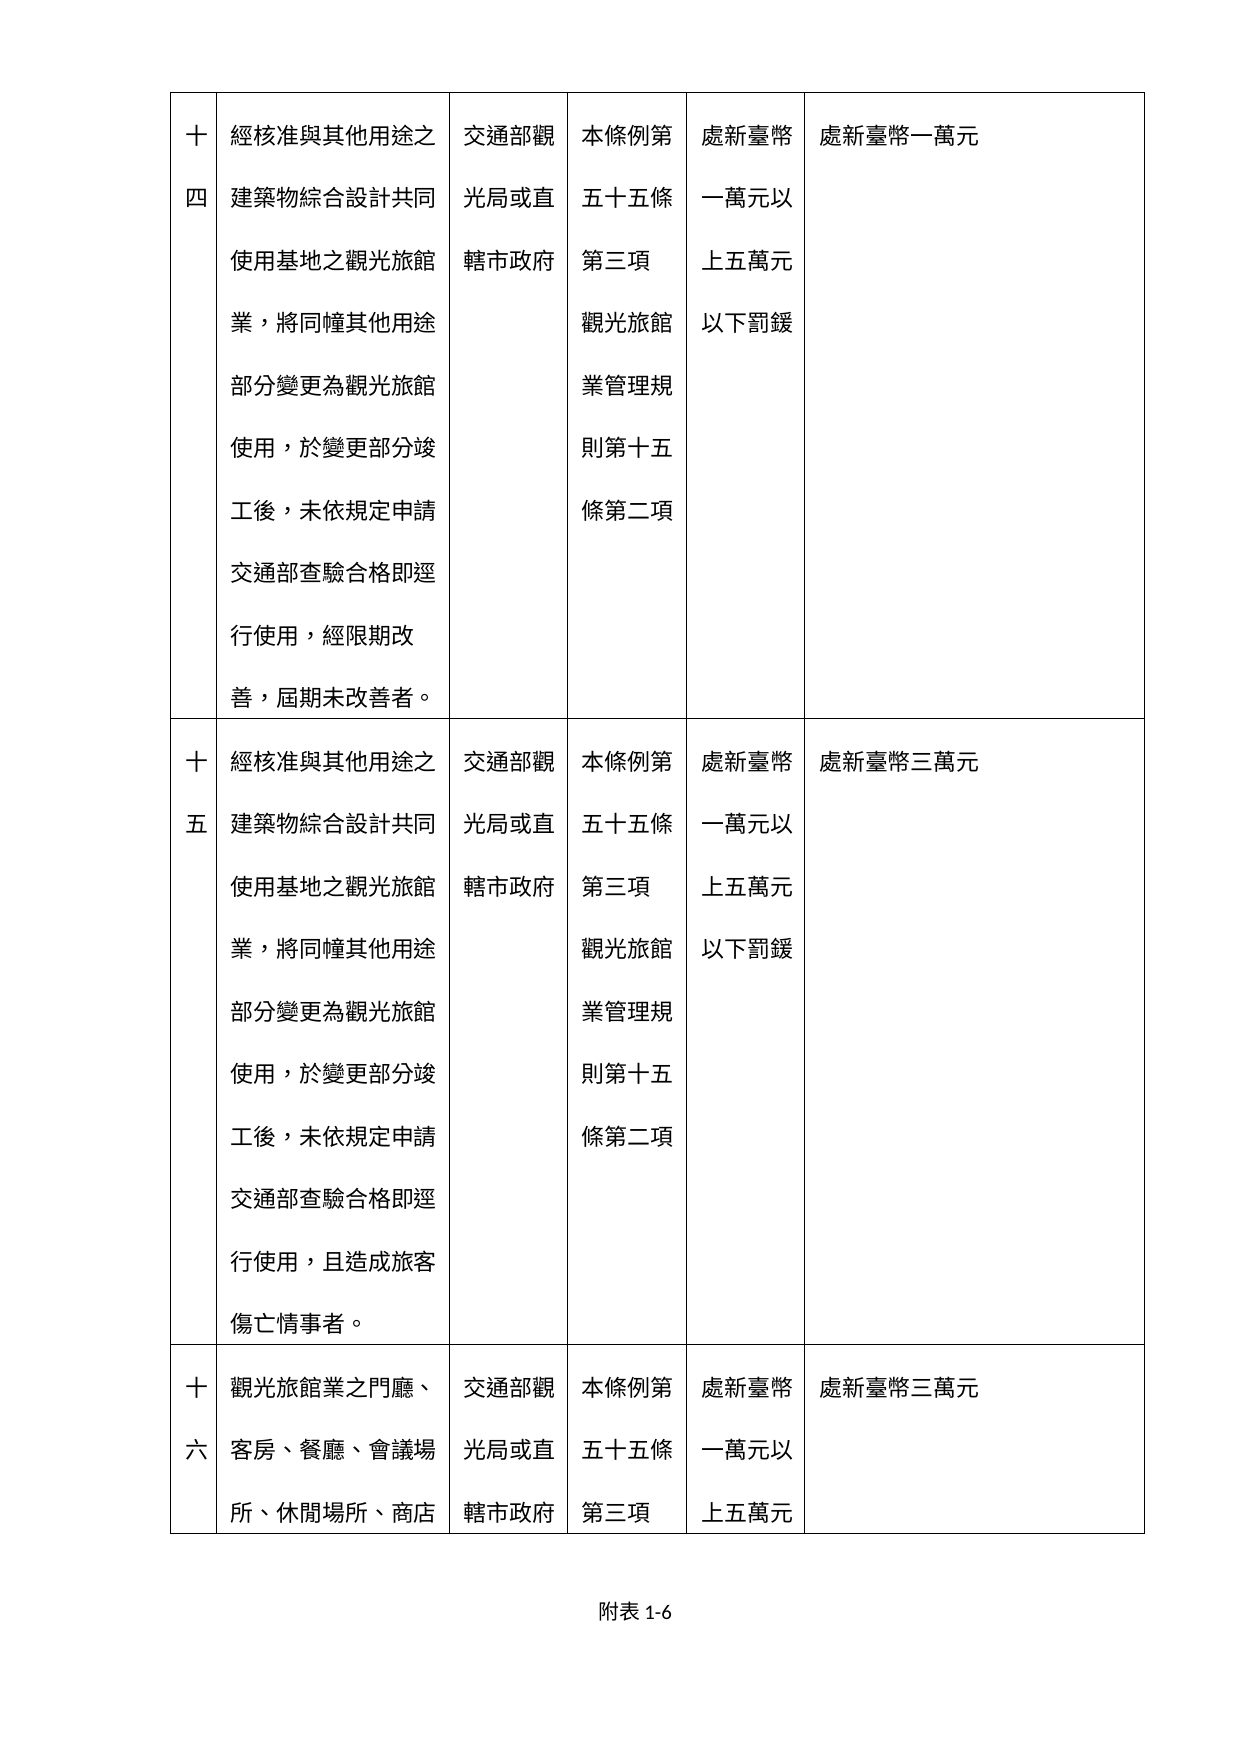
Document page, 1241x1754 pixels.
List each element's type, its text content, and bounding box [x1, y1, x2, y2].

table_cell 經核准與其他用途之建築物綜合設計共同使用基地之觀光旅館業，將同幢其他用途部分變更為觀光旅館使用，於變更部分竣工後，未依規定申請交通部查驗合格即逕行使用，經限期改善，屆期未改善者。 [217, 93, 449, 718]
table_cell 本條例第五十五條第三項 觀光旅館業管理規則第十五條第二項 [568, 93, 686, 718]
table_cell 處新臺幣一萬元以上五萬元以下罰鍰 [687, 93, 804, 718]
table_cell 處新臺幣一萬元以上五萬元 [687, 1345, 804, 1532]
table_cell 交通部觀光局或直轄市政府 [450, 719, 567, 1344]
table_cell 處新臺幣三萬元 [805, 1345, 1144, 1532]
table_cell 十六 [171, 1345, 216, 1532]
table_cell 十五 [171, 719, 216, 1344]
table_cell 交通部觀光局或直轄市政府 [450, 1345, 567, 1532]
table_cell 十四 [171, 93, 216, 718]
table_cell 經核准與其他用途之建築物綜合設計共同使用基地之觀光旅館業，將同幢其他用途部分變更為觀光旅館使用，於變更部分竣工後，未依規定申請交通部查驗合格即逕行使用，且造成旅客傷亡情事者。 [217, 719, 449, 1344]
table_cell 處新臺幣三萬元 [805, 719, 1144, 1344]
table_cell 本條例第五十五條第三項 [568, 1345, 686, 1532]
table_cell 觀光旅館業之門廳、客房、餐廳、會議場所、休閒場所、商店 [217, 1345, 449, 1532]
table_cell 處新臺幣一萬元以上五萬元以下罰鍰 [687, 719, 804, 1344]
table_cell 交通部觀光局或直轄市政府 [450, 93, 567, 718]
table_cell 處新臺幣一萬元 [805, 93, 1144, 718]
table_cell 本條例第五十五條第三項 觀光旅館業管理規則第十五條第二項 [568, 719, 686, 1344]
